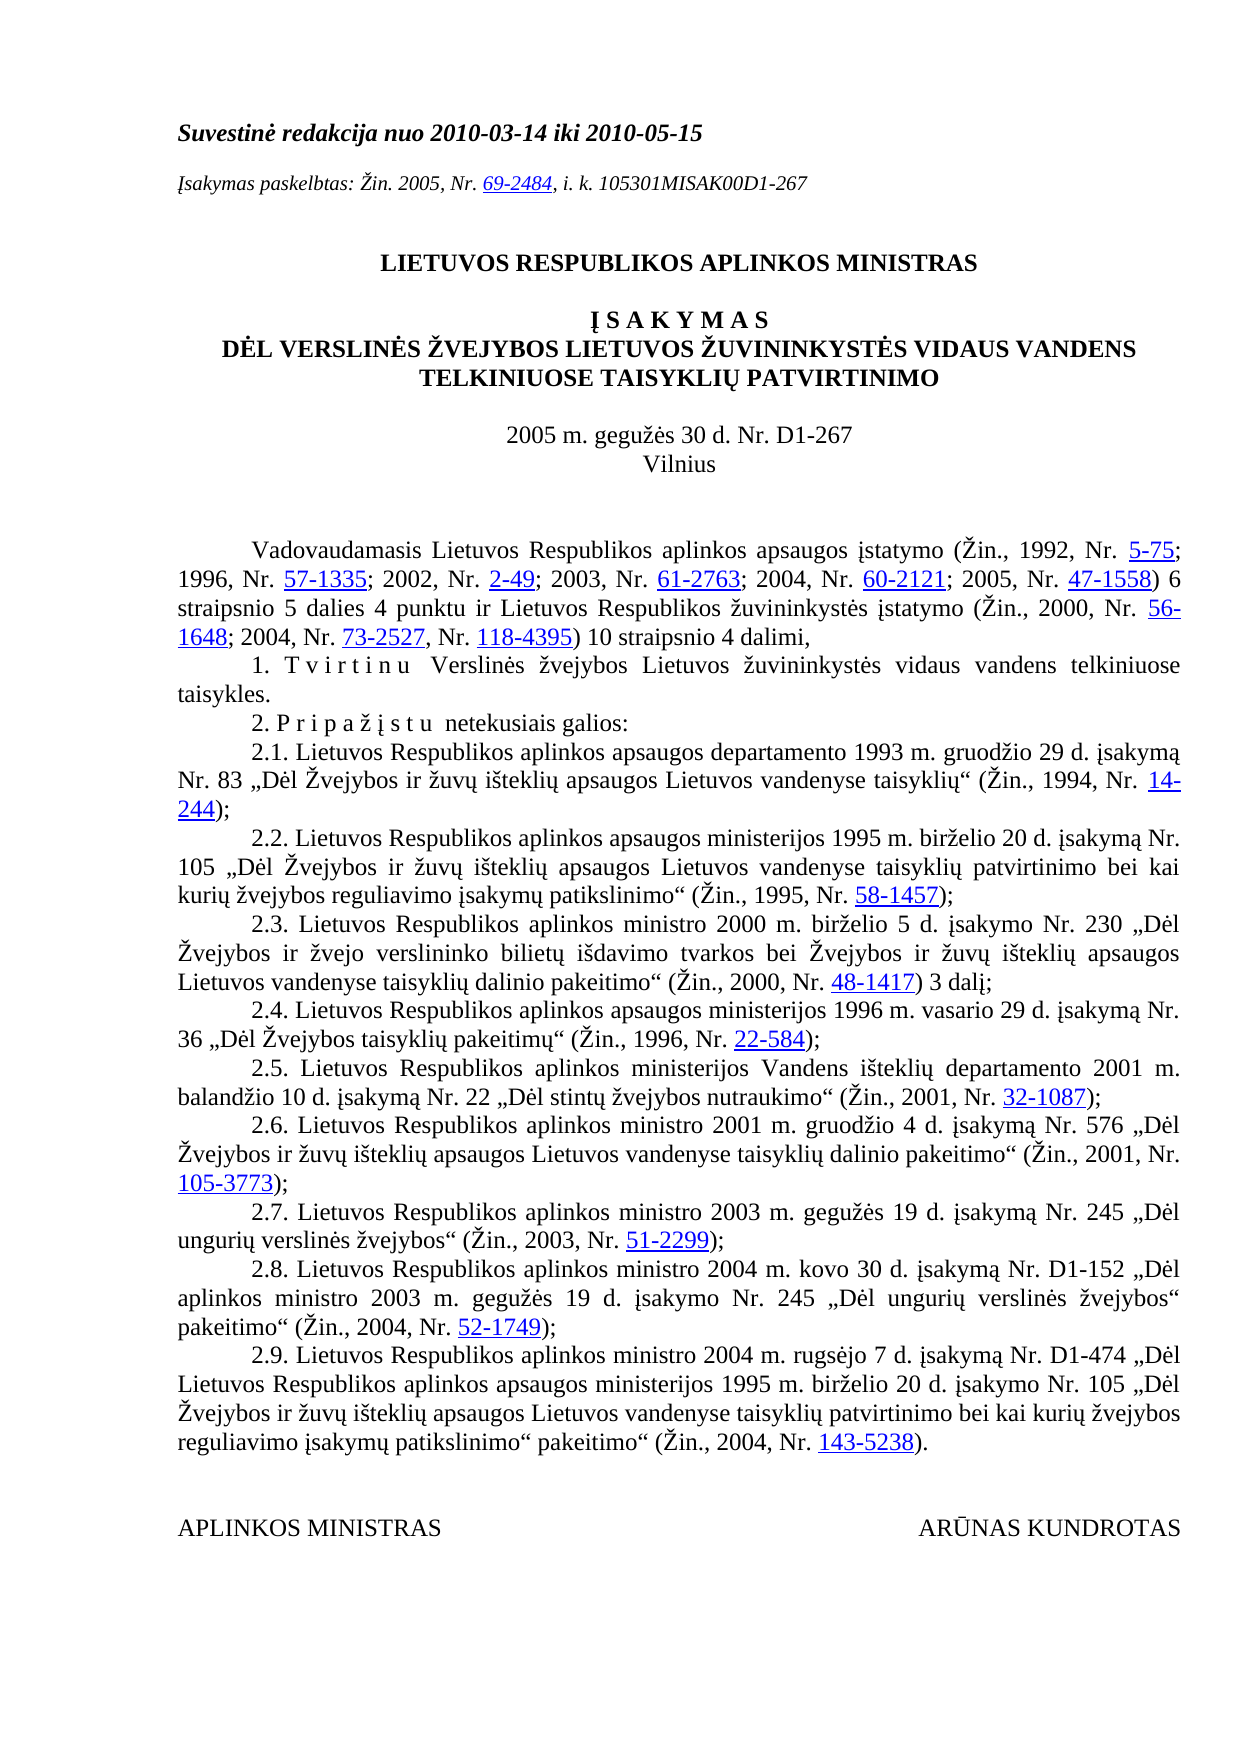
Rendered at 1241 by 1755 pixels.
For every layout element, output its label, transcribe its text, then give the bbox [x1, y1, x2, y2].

text Vadovaudamasis Lietuvos Respublikos aplinkos apsaugos įstatymo (Žin., 1992, Nr. 5-75; 1996, Nr. 57-1335; 2002, Nr. 2-49; 2003, Nr. 61-2763; 2004, Nr. 60-2121; 2005, Nr. 47-1558) 6 straipsnio 5 dalies 4 punktu ir Lietuvos Respublikos žuvininkystės įstatymo (Žin., 2000, Nr. 56-1648; 2004, Nr. 73-2527, Nr. 118-4395) 10 straipsnio 4 dalimi, [177, 535, 1181, 650]
text 2. Pripažįstu netekusiais galios: [177, 708, 1181, 737]
text LIETUVOS RESPUBLIKOS APLINKOS MINISTRAS [177, 248, 1181, 277]
text DĖL VERSLINĖS ŽVEJYBOS LIETUVOS ŽUVININKYSTĖS VIDAUS VANDENS TELKINIUOSE TAISYKLIŲ PATVIRTINIMO [177, 334, 1181, 392]
text 2.8. Lietuvos Respublikos aplinkos ministro 2004 m. kovo 30 d. įsakymą Nr. D1-152 „Dėl aplinkos ministro 2003 m. gegužės 19 d. įsakymo Nr. 245 „Dėl ungurių verslinės žvejybos“ pakeitimo“ (Žin., 2004, Nr. 52-1749); [177, 1254, 1181, 1340]
text 1. Tvirtinu Verslinės žvejybos Lietuvos žuvininkystės vidaus vandens telkiniuose taisykles. [177, 650, 1181, 708]
text APLINKOS MINISTRAS ARŪNAS KUNDROTAS [177, 1513, 1181, 1542]
text 2.9. Lietuvos Respublikos aplinkos ministro 2004 m. rugsėjo 7 d. įsakymą Nr. D1-474 „Dėl Lietuvos Respublikos aplinkos apsaugos ministerijos 1995 m. birželio 20 d. įsakymo Nr. 105 „Dėl Žvejybos ir žuvų išteklių apsaugos Lietuvos vandenyse taisyklių patvirtinimo bei kai kurių žvejybos reguliavimo įsakymų patikslinimo“ pakeitimo“ (Žin., 2004, Nr. 143-5238). [177, 1340, 1181, 1455]
text 2.1. Lietuvos Respublikos aplinkos apsaugos departamento 1993 m. gruodžio 29 d. įsakymą Nr. 83 „Dėl Žvejybos ir žuvų išteklių apsaugos Lietuvos vandenyse taisyklių“ (Žin., 1994, Nr. 14-244); [177, 737, 1181, 823]
text Įsakymas paskelbtas: Žin. 2005, Nr. 69-2484, i. k. 105301MISAK00D1-267 [177, 171, 1181, 195]
text 2.6. Lietuvos Respublikos aplinkos ministro 2001 m. gruodžio 4 d. įsakymą Nr. 576 „Dėl Žvejybos ir žuvų išteklių apsaugos Lietuvos vandenyse taisyklių dalinio pakeitimo“ (Žin., 2001, Nr. 105-3773); [177, 1110, 1181, 1197]
text Vilnius [177, 449, 1181, 478]
text 2.5. Lietuvos Respublikos aplinkos ministerijos Vandens išteklių departamento 2001 m. balandžio 10 d. įsakymą Nr. 22 „Dėl stintų žvejybos nutraukimo“ (Žin., 2001, Nr. 32-1087); [177, 1053, 1181, 1110]
text 2.3. Lietuvos Respublikos aplinkos ministro 2000 m. birželio 5 d. įsakymo Nr. 230 „Dėl Žvejybos ir žvejo verslininko bilietų išdavimo tvarkos bei Žvejybos ir žuvų išteklių apsaugos Lietuvos vandenyse taisyklių dalinio pakeitimo“ (Žin., 2000, Nr. 48-1417) 3 dalį; [177, 909, 1181, 995]
text 2.2. Lietuvos Respublikos aplinkos apsaugos ministerijos 1995 m. birželio 20 d. įsakymą Nr. 105 „Dėl Žvejybos ir žuvų išteklių apsaugos Lietuvos vandenyse taisyklių patvirtinimo bei kai kurių žvejybos reguliavimo įsakymų patikslinimo“ (Žin., 1995, Nr. 58-1457); [177, 823, 1181, 909]
text 2.4. Lietuvos Respublikos aplinkos apsaugos ministerijos 1996 m. vasario 29 d. įsakymą Nr. 36 „Dėl Žvejybos taisyklių pakeitimų“ (Žin., 1996, Nr. 22-584); [177, 995, 1181, 1053]
text 2.7. Lietuvos Respublikos aplinkos ministro 2003 m. gegužės 19 d. įsakymą Nr. 245 „Dėl ungurių verslinės žvejybos“ (Žin., 2003, Nr. 51-2299); [177, 1197, 1181, 1254]
text Į S A K Y M A S [177, 305, 1181, 334]
text 2005 m. gegužės 30 d. Nr. D1-267 [177, 420, 1181, 449]
text Suvestinė redakcija nuo 2010-03-14 iki 2010-05-15 [177, 118, 1181, 147]
